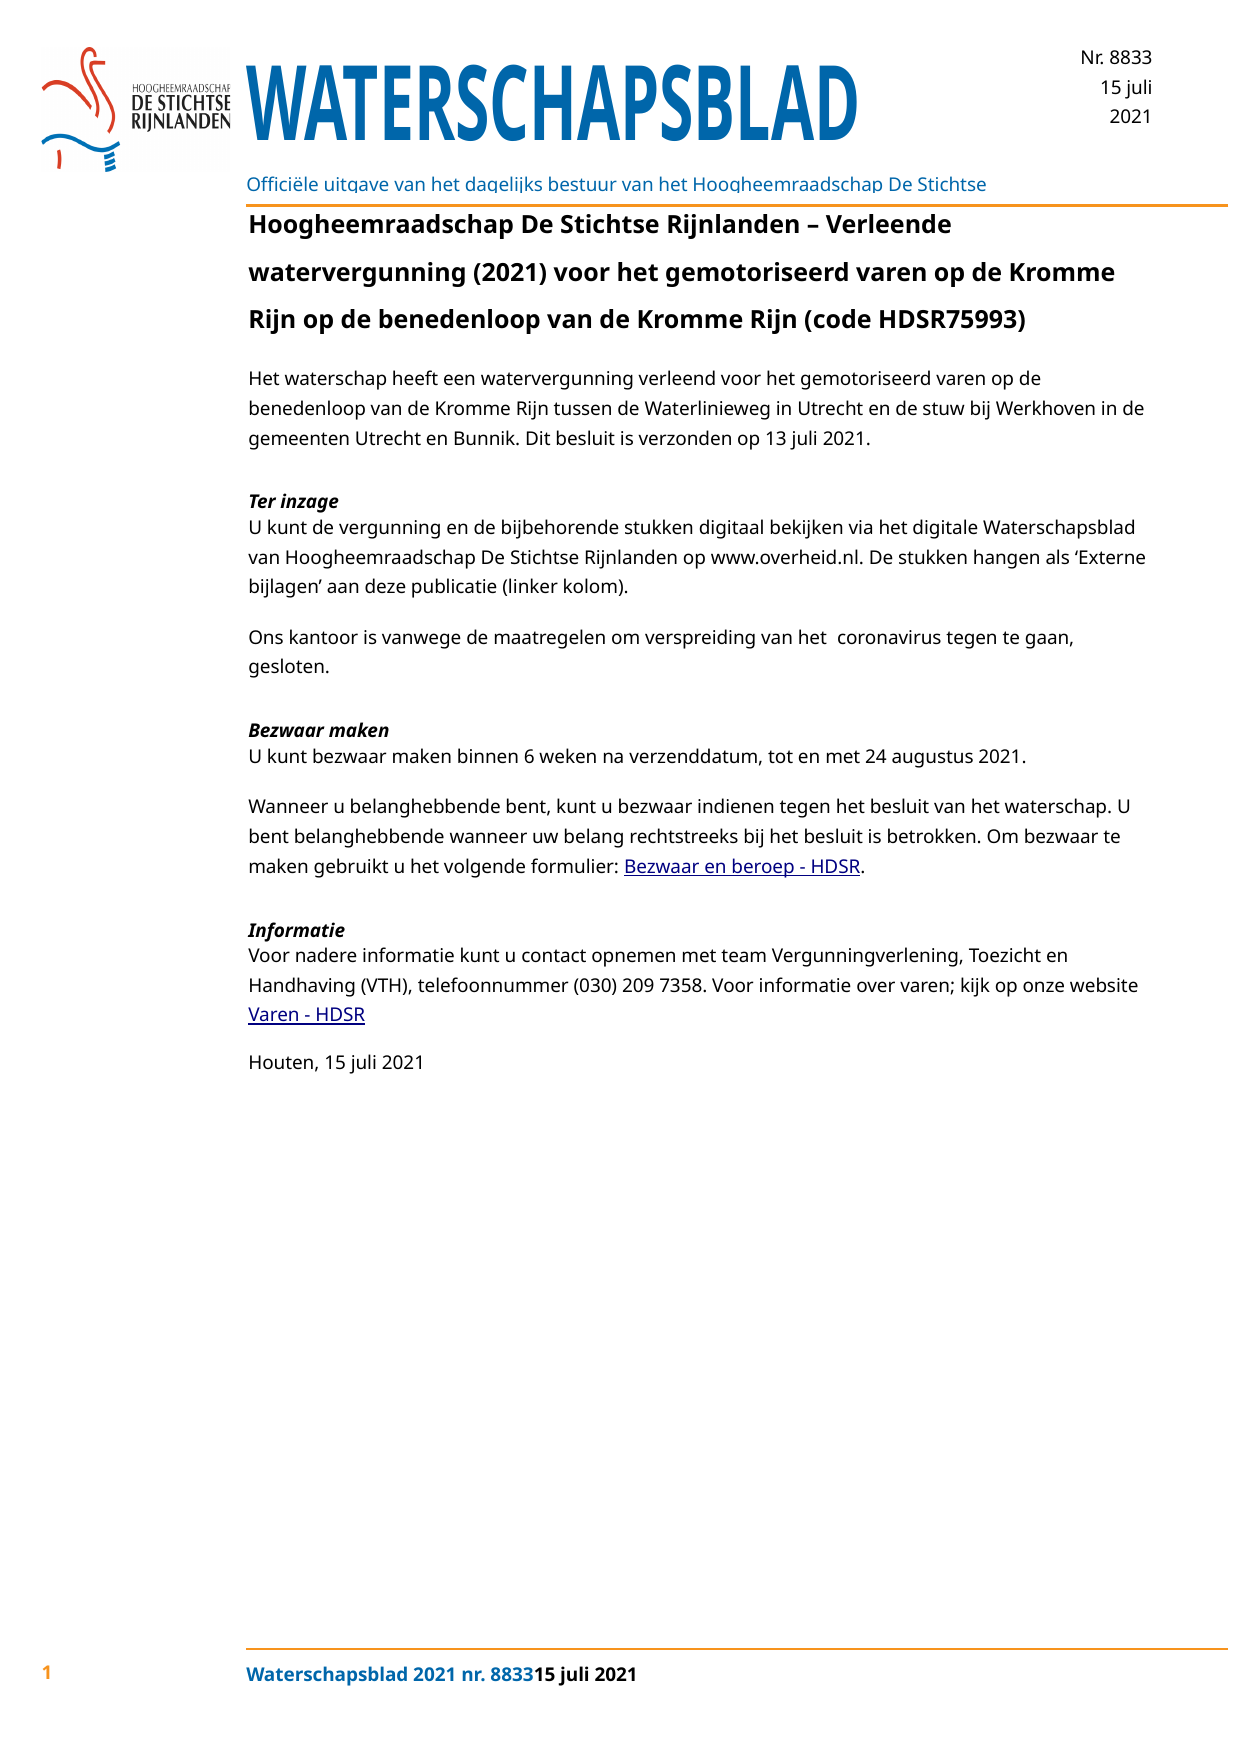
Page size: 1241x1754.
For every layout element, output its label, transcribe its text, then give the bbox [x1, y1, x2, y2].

text Wanneer u belanghebbende bent, kunt u bezwaar indienen tegen het besluit van het waterschap. U bent belanghebbende wanneer uw belang rechtstreeks bij het besluit is betrokken. Om bezwaar te maken gebruikt u het volgende formulier: Bezwaar en beroep - HDSR. [248, 794, 1152, 878]
text Het waterschap heeft een watervergunning verleend voor het gemotoriseerd varen op de benedenloop van de Kromme Rijn tussen de Waterlinieweg in Utrecht en de stuw bij Werkhoven in de gemeenten Utrecht en Bunnik. Dit besluit is verzonden op 13 juli 2021. [248, 366, 1152, 450]
picture [41, 47, 231, 172]
text Informatie [248, 917, 1152, 942]
text U kunt bezwaar maken binnen 6 weken na verzenddatum, tot en met 24 augustus 2021. [248, 743, 1152, 769]
text U kunt de vergunning en de bijbehorende stukken digitaal bekijken via het digitale Waterschapsblad van Hoogheemraadschap De Stichtse Rijnlanden op www.overheid.nl. De stukken hangen als ‘Externe bijlagen’ aan deze publicatie (linker kolom). [248, 514, 1152, 599]
text Bezwaar maken [248, 717, 1152, 743]
text Houten, 15 juli 2021 [248, 1049, 1152, 1075]
text Ons kantoor is vanwege de maatregelen om verspreiding van het coronavirus tegen te gaan, gesloten. [248, 624, 1152, 679]
text Hoogheemraadschap De Stichtse Rijnlanden – Verleende watervergunning (2021) voor het gemotoriseerd varen op de Kromme Rijn op de benedenloop van de Kromme Rijn (code HDSR75993) [248, 207, 1152, 336]
text Ter inzage [248, 489, 1152, 514]
text Voor nadere informatie kunt u contact opnemen met team Vergunningverlening, Toezicht en Handhaving (VTH), telefoonnummer (030) 209 7358. Voor informatie over varen; kijk op onze website Varen - HDSR [248, 942, 1152, 1027]
